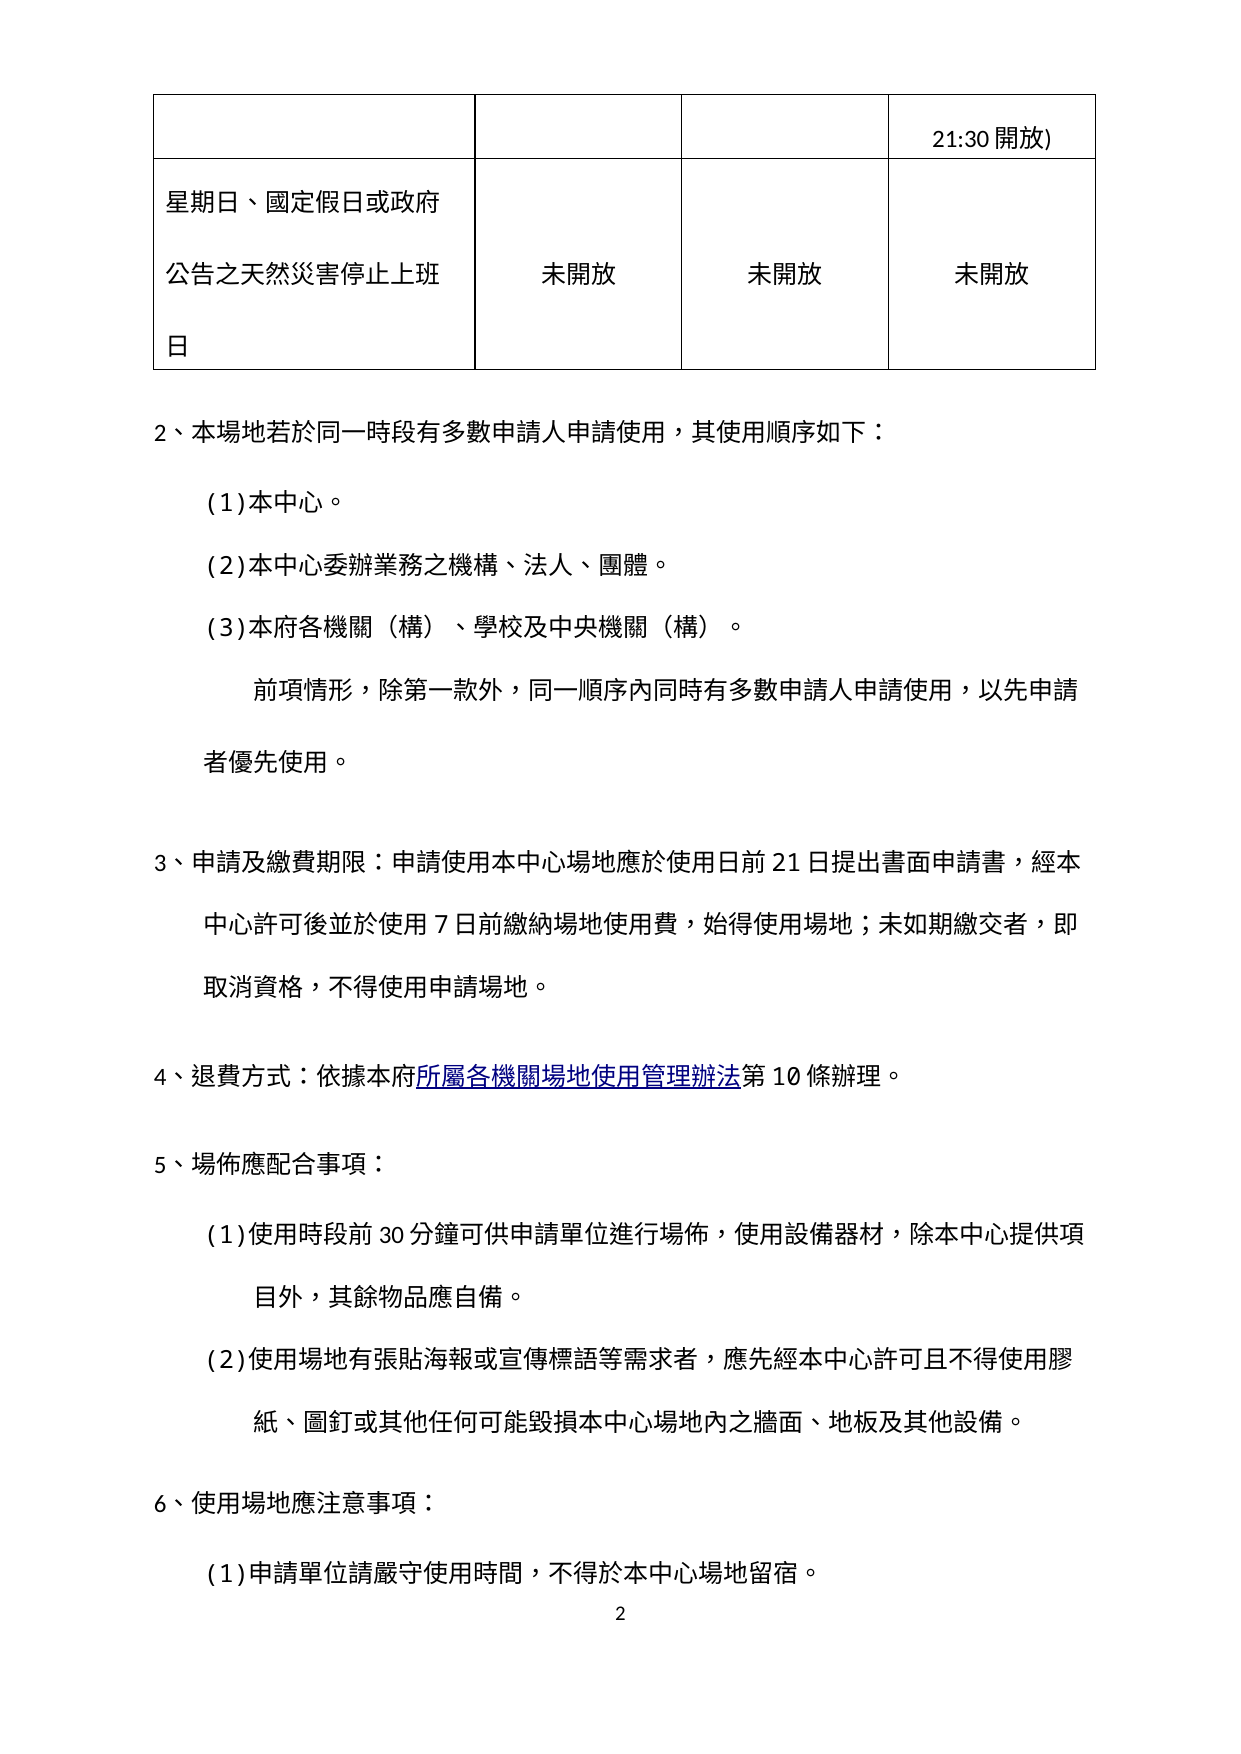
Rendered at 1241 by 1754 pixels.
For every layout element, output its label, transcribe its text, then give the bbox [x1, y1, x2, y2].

list 申請及繳費期限：申請使用本中心場地應於使用日前21日提出書面申請書，經本中心許可後並於使用7日前繳納場地使用費，始得使用場地；未如期繳交者，即取消資格，不得使用申請場地。 [153, 819, 1087, 1006]
table_cell 未開放 [682, 159, 888, 369]
list 使用時段前30分鐘可供申請單位進行場佈，使用設備器材，除本中心提供項目外，其餘物品應自備。 [203, 1191, 1087, 1316]
list 本中心。 [203, 459, 1087, 522]
table_cell [682, 95, 888, 158]
list 本中心委辦業務之機構、法人、團體。 [203, 522, 1087, 584]
list 使用場地有張貼海報或宣傳標語等需求者，應先經本中心許可且不得使用膠紙、圖釘或其他任何可能毀損本中心場地內之牆面、地板及其他設備。 [203, 1316, 1087, 1441]
list 申請單位請嚴守使用時間，不得於本中心場地留宿。 [203, 1530, 1087, 1592]
list 本場地若於同一時段有多數申請人申請使用，其使用順序如下： [153, 389, 1087, 452]
list 使用場地應注意事項： [153, 1460, 1087, 1522]
table_cell 未開放 [476, 159, 681, 369]
table_cell 星期日、國定假日或政府公告之天然災害停止上班日 [154, 159, 474, 369]
table_cell 未開放 [889, 159, 1095, 369]
table_cell [154, 95, 474, 158]
table_cell 21:30開放) [889, 95, 1095, 158]
text 前項情形，除第一款外，同一順序內同時有多數申請人申請使用，以先申請者優先使用。 [203, 647, 1087, 781]
list 本府各機關（構）、學校及中央機關（構）。 [203, 584, 1087, 647]
list 場佈應配合事項： [153, 1121, 1087, 1184]
table_cell [476, 95, 681, 158]
list 退費方式：依據本府所屬各機關場地使用管理辦法第10條辦理。 [153, 1032, 1087, 1095]
